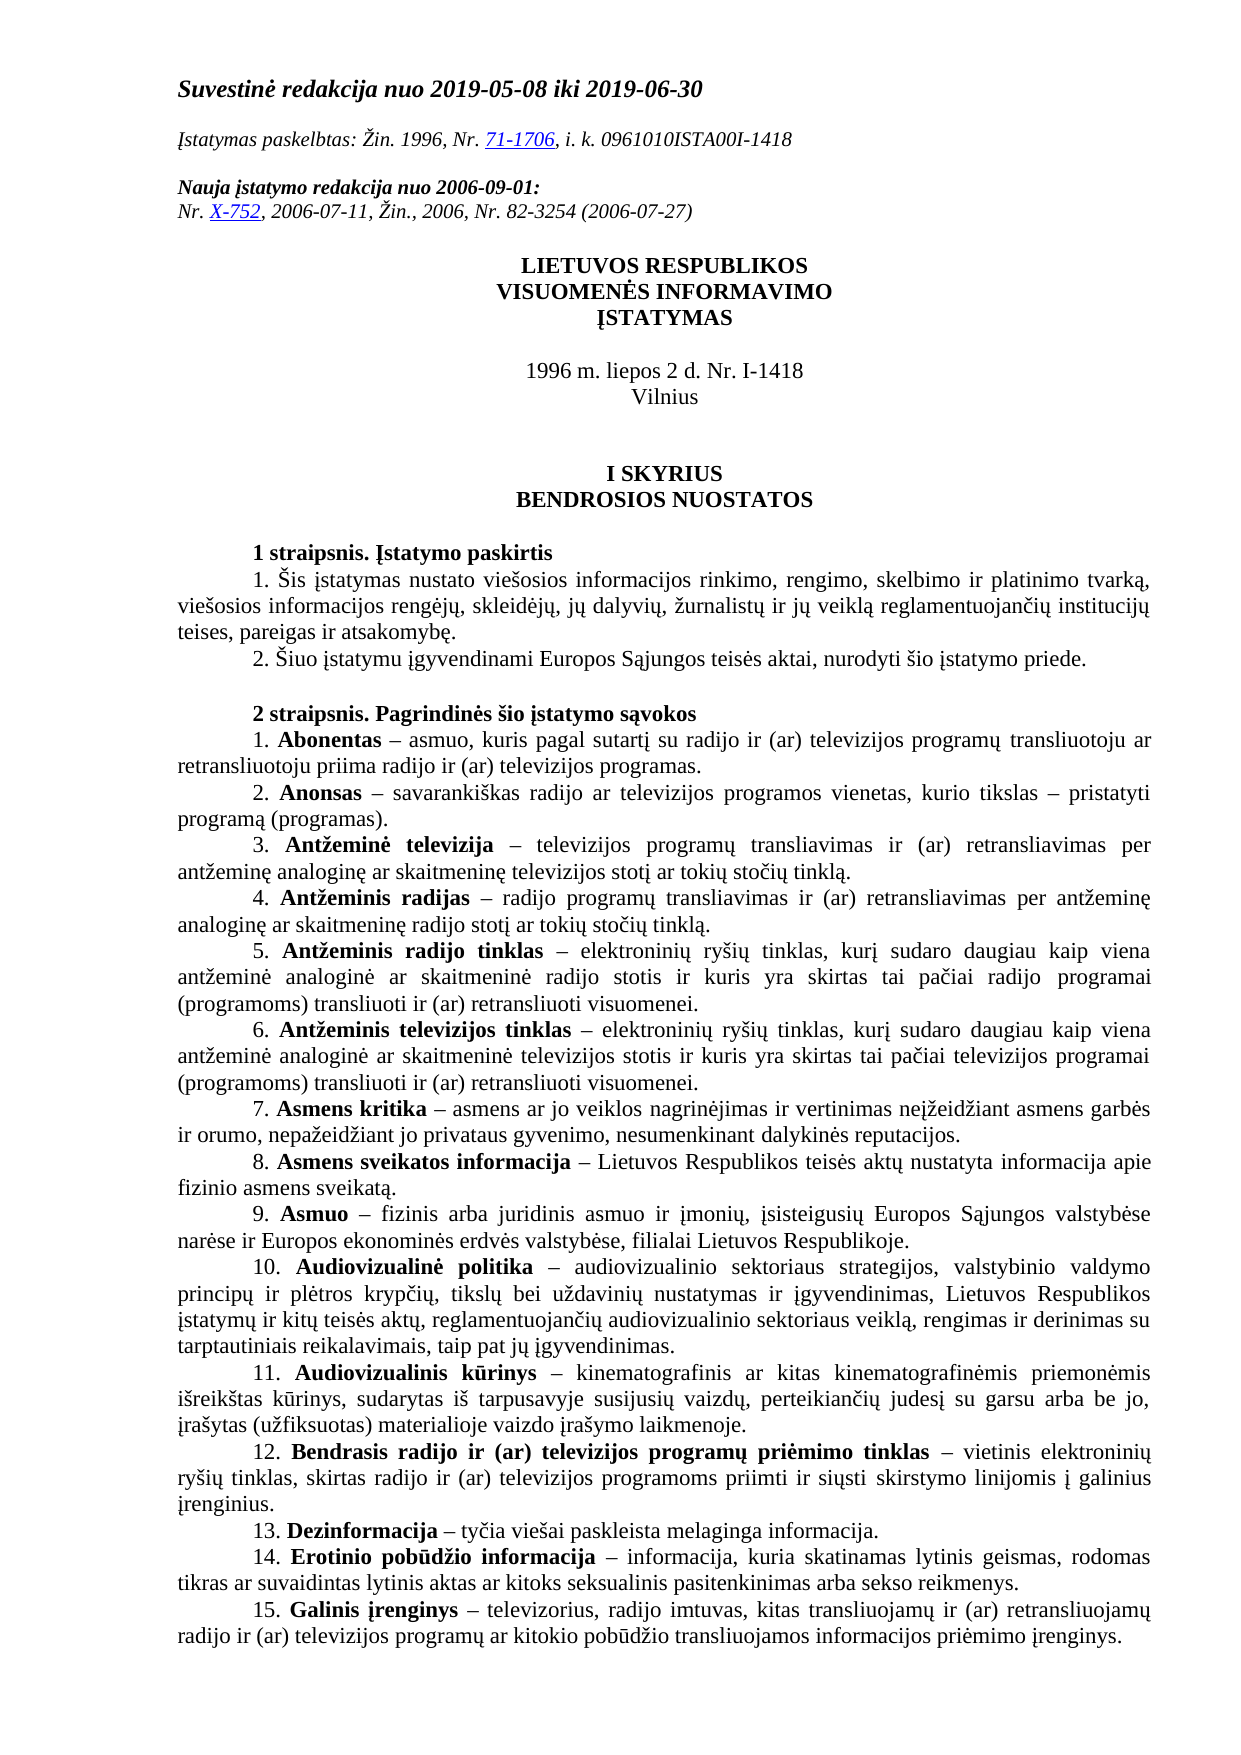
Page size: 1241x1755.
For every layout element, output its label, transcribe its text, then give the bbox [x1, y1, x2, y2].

text Vilnius [177, 383, 1152, 410]
text 15. Galinis įrenginys – televizorius, radijo imtuvas, kitas transliuojamų ir (ar) retransliuojamų radijo ir (ar) televizijos programų ar kitokio pobūdžio transliuojamos informacijos priėmimo įrenginys. [177, 1596, 1152, 1648]
text 1. Abonentas – asmuo, kuris pagal sutartį su radijo ir (ar) televizijos programų transliuotoju ar retransliuotoju priima radijo ir (ar) televizijos programas. [177, 726, 1152, 779]
text 8. Asmens sveikatos informacija – Lietuvos Respublikos teisės aktų nustatyta informacija apie fizinio asmens sveikatą. [177, 1148, 1152, 1201]
text ĮSTATYMAS [177, 304, 1152, 331]
text 14. Erotinio pobūdžio informacija – informacija, kuria skatinamas lytinis geismas, rodomas tikras ar suvaidintas lytinis aktas ar kitoks seksualinis pasitenkinimas arba sekso reikmenys. [177, 1543, 1152, 1596]
text Įstatymas paskelbtas: Žin. 1996, Nr. 71-1706, i. k. 0961010ISTA00I-1418 [177, 127, 1152, 151]
text LIETUVOS RESPUBLIKOS [177, 252, 1152, 278]
text Suvestinė redakcija nuo 2019-05-08 iki 2019-06-30 [177, 74, 1152, 103]
subtitle BENDROSIOS NUOSTATOS [177, 487, 1152, 513]
text 1 straipsnis. Įstatymo paskirtis [177, 539, 1152, 566]
text 1996 m. liepos 2 d. Nr. I-1418 [177, 357, 1152, 383]
text Nr. X-752, 2006-07-11, Žin., 2006, Nr. 82-3254 (2006-07-27) [177, 199, 1152, 223]
text 11. Audiovizualinis kūrinys – kinematografinis ar kitas kinematografinėmis priemonėmis išreikštas kūrinys, sudarytas iš tarpusavyje susijusių vaizdų, perteikiančių judesį su garsu arba be jo, įrašytas (užfiksuotas) materialioje vaizdo įrašymo laikmenoje. [177, 1359, 1152, 1438]
text 9. Asmuo – fizinis arba juridinis asmuo ir įmonių, įsisteigusių Europos Sąjungos valstybėse narėse ir Europos ekonominės erdvės valstybėse, filialai Lietuvos Respublikoje. [177, 1201, 1152, 1253]
text 10. Audiovizualinė politika – audiovizualinio sektoriaus strategijos, valstybinio valdymo principų ir plėtros krypčių, tikslų bei uždavinių nustatymas ir įgyvendinimas, Lietuvos Respublikos įstatymų ir kitų teisės aktų, reglamentuojančių audiovizualinio sektoriaus veiklą, rengimas ir derinimas su tarptautiniais reikalavimais, taip pat jų įgyvendinimas. [177, 1253, 1152, 1359]
text 12. Bendrasis radijo ir (ar) televizijos programų priėmimo tinklas – vietinis elektroninių ryšių tinklas, skirtas radijo ir (ar) televizijos programoms priimti ir siųsti skirstymo linijomis į galinius įrenginius. [177, 1438, 1152, 1517]
text 1. Šis įstatymas nustato viešosios informacijos rinkimo, rengimo, skelbimo ir platinimo tvarką, viešosios informacijos rengėjų, skleidėjų, jų dalyvių, žurnalistų ir jų veiklą reglamentuojančių institucijų teises, pareigas ir atsakomybę. [177, 566, 1152, 645]
text 6. Antžeminis televizijos tinklas – elektroninių ryšių tinklas, kurį sudaro daugiau kaip viena antžeminė analoginė ar skaitmeninė televizijos stotis ir kuris yra skirtas tai pačiai televizijos programai (programoms) transliuoti ir (ar) retransliuoti visuomenei. [177, 1016, 1152, 1095]
text 7. Asmens kritika – asmens ar jo veiklos nagrinėjimas ir vertinimas neįžeidžiant asmens garbės ir orumo, nepažeidžiant jo privataus gyvenimo, nesumenkinant dalykinės reputacijos. [177, 1095, 1152, 1148]
text 2 straipsnis. Pagrindinės šio įstatymo sąvokos [177, 700, 1152, 726]
text 2. Šiuo įstatymu įgyvendinami Europos Sąjungos teisės aktai, nurodyti šio įstatymo priede. [177, 645, 1152, 671]
text VISUOMENĖS INFORMAVIMO [177, 278, 1152, 304]
text 13. Dezinformacija – tyčia viešai paskleista melaginga informacija. [177, 1517, 1152, 1543]
subtitle I SKYRIUS [177, 460, 1152, 487]
text 4. Antžeminis radijas – radijo programų transliavimas ir (ar) retransliavimas per antžeminę analoginę ar skaitmeninę radijo stotį ar tokių stočių tinklą. [177, 884, 1152, 937]
text 2. Anonsas – savarankiškas radijo ar televizijos programos vienetas, kurio tikslas – pristatyti programą (programas). [177, 779, 1152, 832]
text Nauja įstatymo redakcija nuo 2006-09-01: [177, 175, 1152, 199]
text 5. Antžeminis radijo tinklas – elektroninių ryšių tinklas, kurį sudaro daugiau kaip viena antžeminė analoginė ar skaitmeninė radijo stotis ir kuris yra skirtas tai pačiai radijo programai (programoms) transliuoti ir (ar) retransliuoti visuomenei. [177, 937, 1152, 1016]
text 3. Antžeminė televizija – televizijos programų transliavimas ir (ar) retransliavimas per antžeminę analoginę ar skaitmeninę televizijos stotį ar tokių stočių tinklą. [177, 832, 1152, 884]
